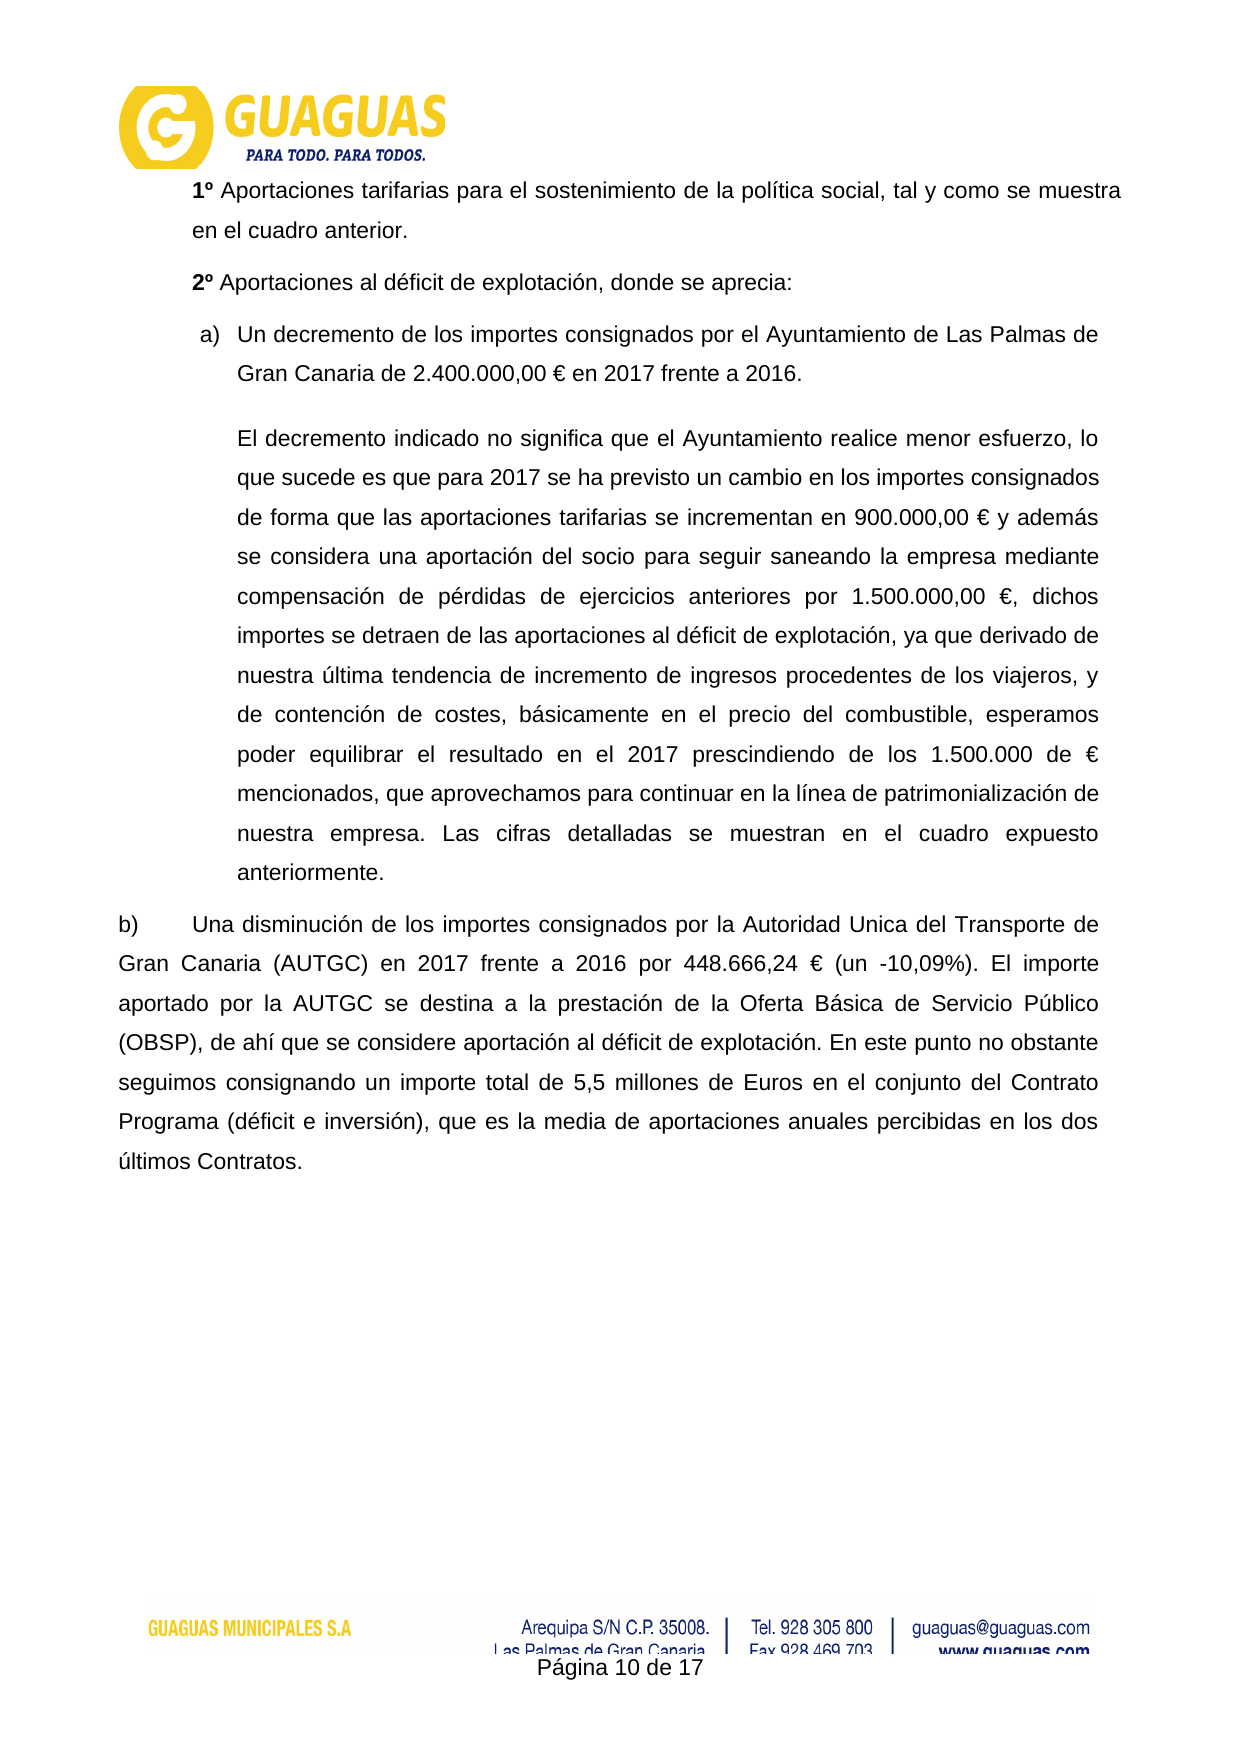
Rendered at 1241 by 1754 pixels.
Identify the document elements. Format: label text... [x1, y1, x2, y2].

text 2º Aportaciones al déficit de explotación, donde se aprecia: [192, 269, 1122, 295]
list Una disminución de los importes consignados por la Autoridad Unica del Transporte de Gran Canaria (AUTGC) en 2017 frente a 2016 por 448.666,24 € (un -10,09%). El importe aportado por la AUTGC se destina a la prestación de la Oferta Básica de Servicio Público (OBSP), de ahí que se considere aportación al déficit de explotación. En este punto no obstante seguimos consignando un importe total de 5,5 millones de Euros en el conjunto del Contrato Programa (déficit e inversión), que es la media de aportaciones anuales percibidas en los dos últimos Contratos. [118, 911, 1100, 1174]
text El decremento indicado no significa que el Ayuntamiento realice menor esfuerzo, lo que sucede es que para 2017 se ha previsto un cambio en los importes consignados de forma que las aportaciones tarifarias se incrementan en 900.000,00 € y además se considera una aportación del socio para seguir saneando la empresa mediante compensación de pérdidas de ejercicios anteriores por 1.500.000,00 €, dichos importes se detraen de las aportaciones al déficit de explotación, ya que derivado de nuestra última tendencia de incremento de ingresos procedentes de los viajeros, y de contención de costes, básicamente en el precio del combustible, esperamos poder equilibrar el resultado en el 2017 prescindiendo de los 1.500.000 de € mencionados, que aprovechamos para continuar en la línea de patrimonialización de nuestra empresa. Las cifras detalladas se muestran en el cuadro expuesto anteriormente. [237, 425, 1100, 885]
list Un decremento de los importes consignados por el Ayuntamiento de Las Palmas de Gran Canaria de 2.400.000,00 € en 2017 frente a 2016. [199, 321, 1100, 387]
text 1º Aportaciones tarifarias para el sostenimiento de la política social, tal y como se muestra en el cuadro anterior. [192, 177, 1122, 243]
